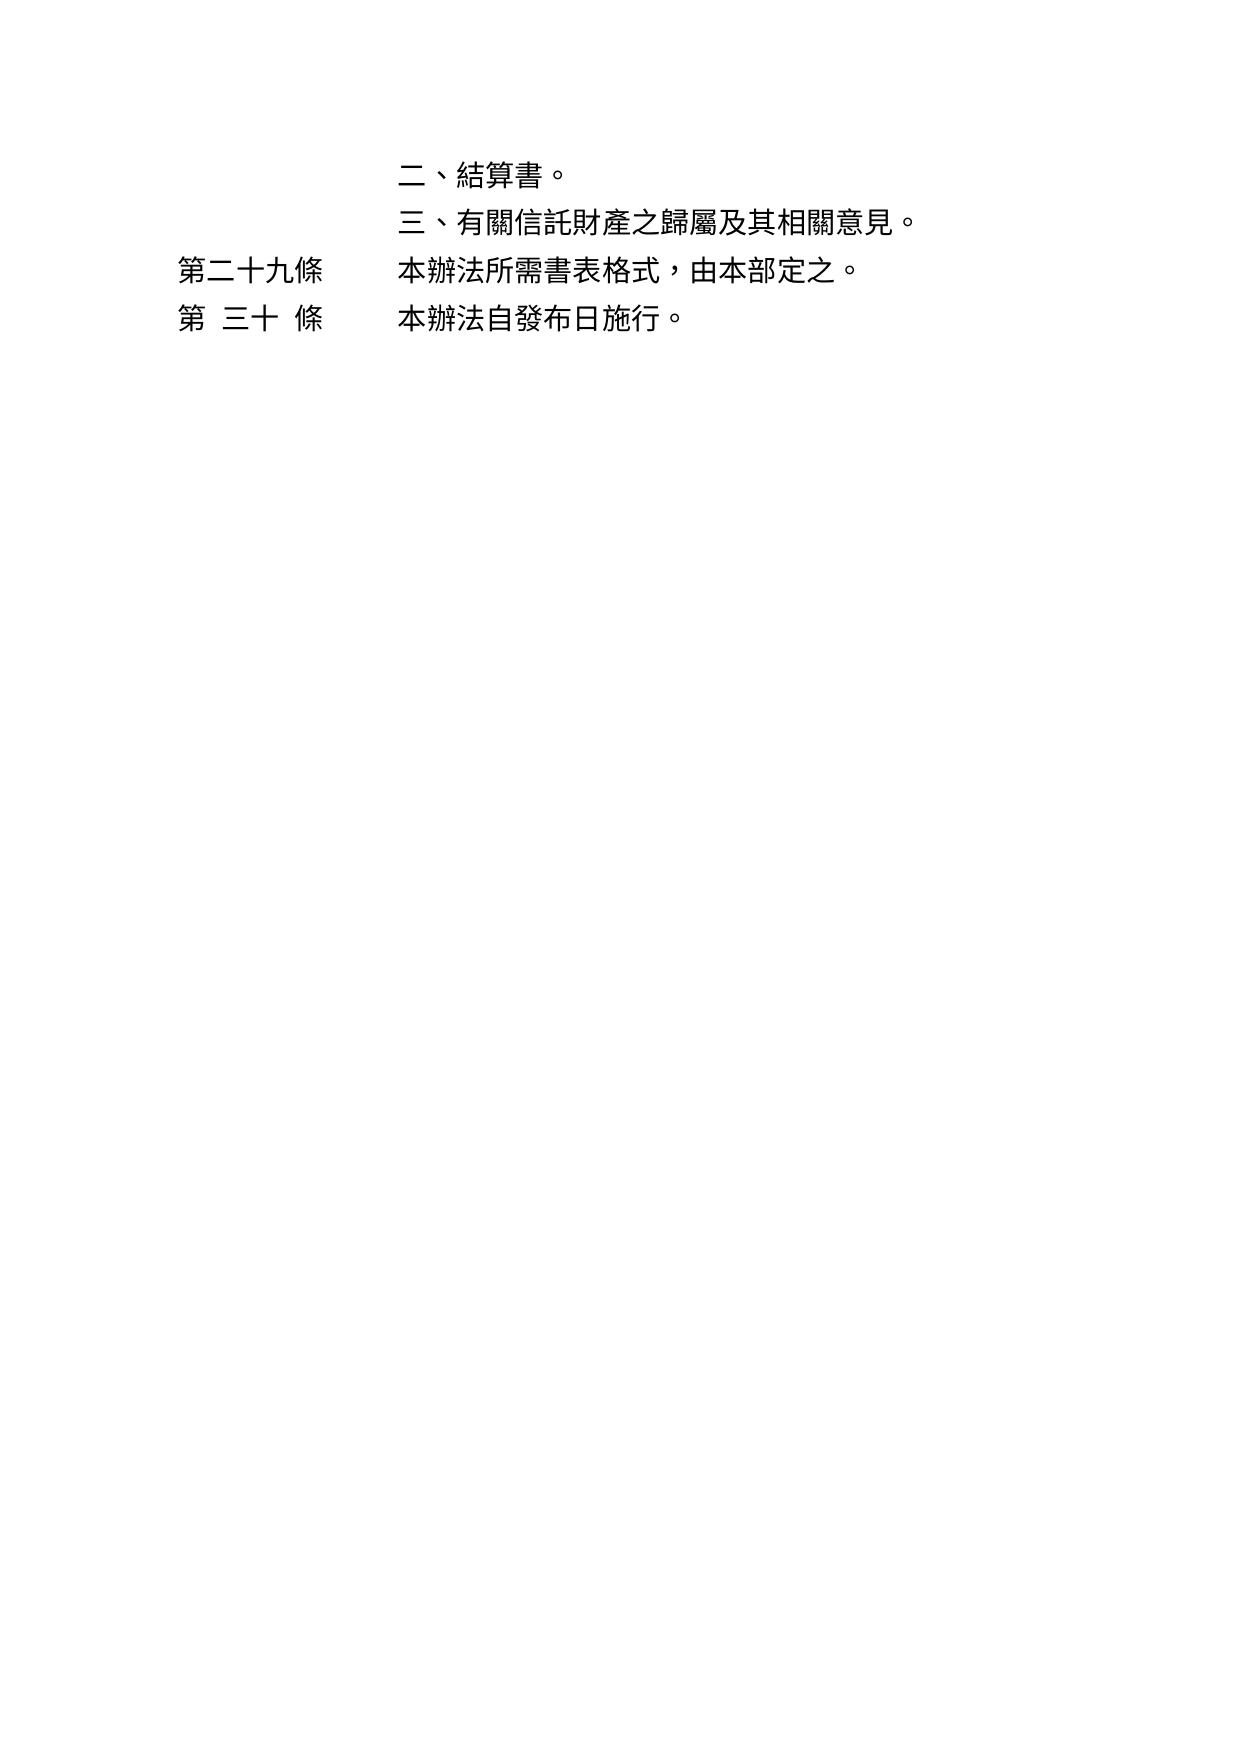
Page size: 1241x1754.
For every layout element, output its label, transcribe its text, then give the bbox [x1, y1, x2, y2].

table_cell 二、結算書。 三、有關信託財產之歸屬及其相關意見。 [338, 148, 1092, 243]
table_cell 第二十八條 [183, 148, 337, 243]
table_cell 第二十九條 [183, 244, 337, 291]
table_cell 第 三十 條 [183, 291, 337, 339]
table_cell 本辦法所需書表格式，由本部定之。 [338, 244, 1092, 291]
table_cell 本辦法自發布日施行。 [338, 291, 1092, 339]
